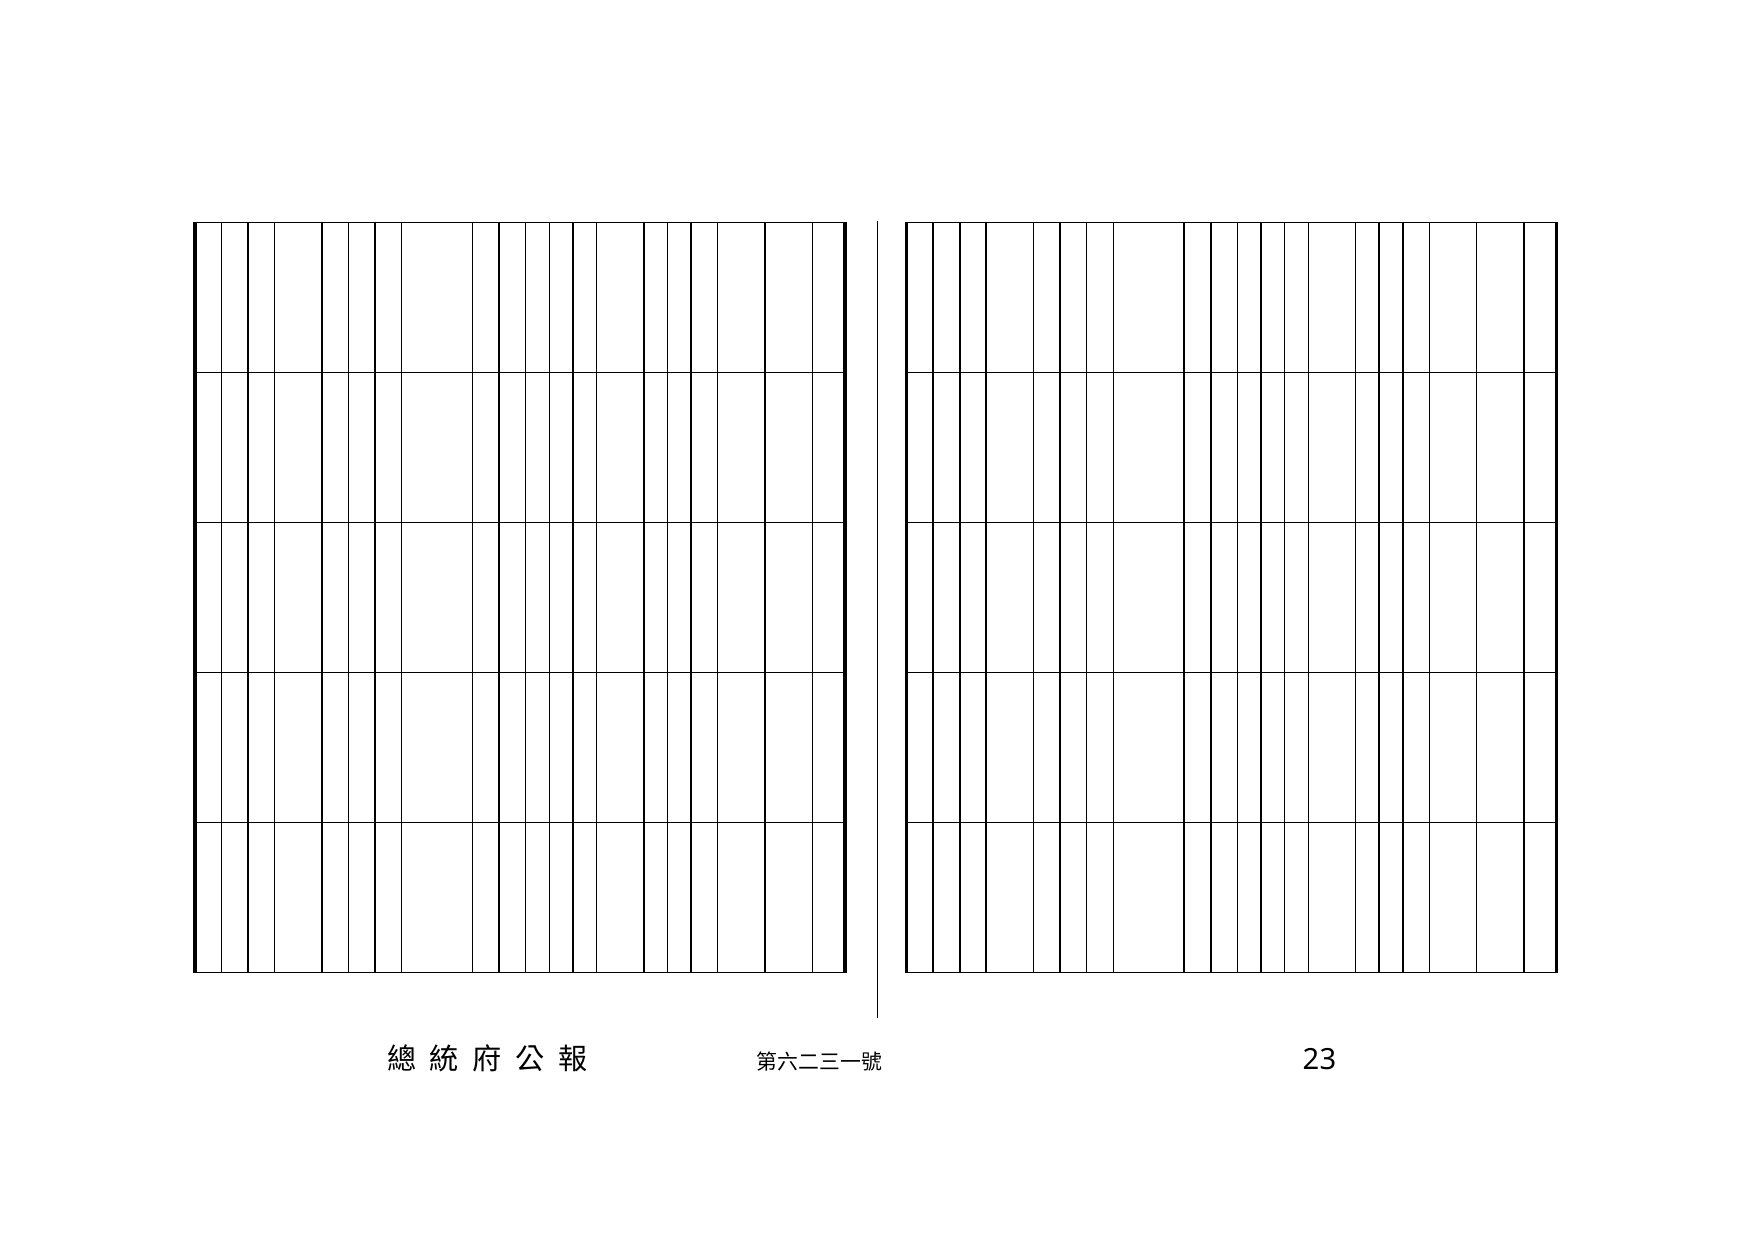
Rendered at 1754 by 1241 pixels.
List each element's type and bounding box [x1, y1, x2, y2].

table_cell [1010, 223, 1033, 372]
table_cell [449, 823, 472, 972]
table_cell [1404, 673, 1429, 822]
table_cell [298, 223, 321, 372]
table_cell [1010, 823, 1033, 972]
table_cell [376, 673, 401, 822]
table_cell [987, 373, 1010, 522]
table_cell [1114, 673, 1137, 822]
table_cell [473, 223, 498, 372]
table_cell [987, 523, 1010, 672]
table_cell [197, 523, 221, 672]
table_cell [1114, 823, 1137, 972]
table_cell [473, 373, 498, 522]
table_cell [1114, 373, 1137, 522]
table_cell [1238, 823, 1260, 972]
table_cell [323, 673, 348, 822]
table_cell [298, 673, 321, 822]
table_cell [550, 823, 572, 972]
table_cell [275, 673, 298, 822]
table_cell [597, 523, 620, 672]
table_cell [789, 373, 812, 522]
table_cell [473, 673, 498, 822]
table_cell [249, 223, 274, 372]
table_cell [1034, 223, 1059, 372]
table_cell [500, 223, 525, 372]
table_cell [934, 673, 959, 822]
table_cell [668, 223, 690, 372]
table_cell [1161, 223, 1183, 372]
table_cell [550, 223, 572, 372]
table_cell [1525, 823, 1555, 972]
table_cell [908, 373, 932, 522]
table_cell [597, 223, 620, 372]
table_cell [197, 223, 221, 372]
table_cell [249, 523, 274, 672]
table_cell [1309, 823, 1332, 972]
table_cell [1430, 673, 1453, 822]
table_cell [222, 373, 247, 522]
table_cell [620, 523, 643, 672]
table_cell [766, 223, 789, 372]
table_cell [1262, 823, 1284, 972]
table_cell [620, 823, 643, 972]
table_cell [500, 523, 525, 672]
table_cell [741, 373, 764, 522]
table_cell [1010, 373, 1033, 522]
table_cell [718, 373, 741, 522]
table_cell [1500, 373, 1523, 522]
table_cell [1161, 823, 1183, 972]
table_cell [526, 373, 549, 522]
table_cell [1212, 223, 1237, 372]
table_cell [645, 523, 667, 672]
table_cell [550, 523, 572, 672]
table_cell [298, 523, 321, 672]
table_cell [449, 673, 472, 822]
table_cell [425, 523, 449, 672]
table_cell [1034, 823, 1059, 972]
table_cell [376, 523, 401, 672]
table_cell [961, 223, 985, 372]
table_cell [1137, 523, 1161, 672]
table_cell [500, 373, 525, 522]
table_cell [298, 823, 321, 972]
table_cell [1309, 673, 1332, 822]
table_cell [645, 673, 667, 822]
table_cell [1185, 373, 1210, 522]
table_cell [692, 673, 717, 822]
table_cell [574, 673, 596, 822]
table_cell [197, 823, 221, 972]
table_cell [1453, 223, 1476, 372]
table_cell [323, 373, 348, 522]
table_cell [692, 223, 717, 372]
table_cell [526, 673, 549, 822]
table_cell [323, 823, 348, 972]
table_cell [766, 673, 789, 822]
table_cell [766, 373, 789, 522]
table_cell [1477, 673, 1500, 822]
table_cell [1430, 373, 1453, 522]
table_cell [1010, 523, 1033, 672]
table_cell [1332, 673, 1355, 822]
table_cell [1061, 673, 1086, 822]
table_cell [620, 373, 643, 522]
table_cell [987, 223, 1010, 372]
table_cell [961, 823, 985, 972]
table_cell [1380, 373, 1402, 522]
table_cell [1309, 373, 1332, 522]
table_cell [323, 523, 348, 672]
table_cell [1185, 523, 1210, 672]
table_cell [1061, 373, 1086, 522]
table_cell [298, 373, 321, 522]
table_cell [718, 523, 741, 672]
table_cell [1238, 673, 1260, 822]
table_cell [1137, 223, 1161, 372]
table_cell [1453, 373, 1476, 522]
table_cell [1525, 523, 1555, 672]
table_cell [1356, 823, 1378, 972]
table_cell [1061, 523, 1086, 672]
table_cell [620, 223, 643, 372]
table_cell [1285, 373, 1308, 522]
table_cell [908, 523, 932, 672]
table_cell [1114, 523, 1137, 672]
table_cell [1212, 523, 1237, 672]
table_cell [349, 223, 374, 372]
table_cell [1430, 823, 1453, 972]
table_cell [500, 673, 525, 822]
table_cell [1309, 223, 1332, 372]
table_cell [597, 373, 620, 522]
table_cell [222, 523, 247, 672]
table_cell [1212, 373, 1237, 522]
table_cell [668, 673, 690, 822]
table_cell [645, 223, 667, 372]
table_cell [275, 223, 298, 372]
table_cell [1137, 823, 1161, 972]
table_cell [1185, 823, 1210, 972]
table_cell [1380, 673, 1402, 822]
table_cell [402, 673, 425, 822]
table_cell [1356, 373, 1378, 522]
table_cell [1453, 523, 1476, 672]
table_cell [323, 223, 348, 372]
table_cell [222, 823, 247, 972]
table_cell [1238, 523, 1260, 672]
table_cell [249, 673, 274, 822]
table_cell [275, 823, 298, 972]
table_cell [1404, 523, 1429, 672]
table_cell [550, 673, 572, 822]
table_cell [1034, 673, 1059, 822]
table_cell [1404, 223, 1429, 372]
table_cell [1477, 373, 1500, 522]
table_cell [597, 823, 620, 972]
table_cell [402, 223, 425, 372]
table_cell [789, 523, 812, 672]
table_cell [1332, 373, 1355, 522]
table_cell [526, 523, 549, 672]
table_cell [473, 523, 498, 672]
table_cell [741, 523, 764, 672]
table_cell [1453, 823, 1476, 972]
table_cell [1185, 673, 1210, 822]
table_cell [1137, 373, 1161, 522]
table_cell [1161, 523, 1183, 672]
table_cell [813, 223, 843, 372]
table_cell [449, 373, 472, 522]
table_cell [574, 223, 596, 372]
table_cell [789, 673, 812, 822]
table_cell [402, 823, 425, 972]
table_cell [1477, 223, 1500, 372]
table_cell [1477, 823, 1500, 972]
table_cell [526, 223, 549, 372]
table_cell [1356, 223, 1378, 372]
table_cell [645, 823, 667, 972]
table_cell [275, 523, 298, 672]
table_cell [813, 523, 843, 672]
table_cell [961, 523, 985, 672]
table_cell [1061, 223, 1086, 372]
table_cell [908, 823, 932, 972]
table_cell [718, 673, 741, 822]
table_cell [987, 823, 1010, 972]
table_cell [349, 673, 374, 822]
table_cell [349, 523, 374, 672]
table_cell [668, 373, 690, 522]
table_cell [934, 373, 959, 522]
table_cell [1332, 523, 1355, 672]
table_cell [1332, 823, 1355, 972]
table_cell [692, 523, 717, 672]
table_cell [1356, 523, 1378, 672]
table_cell [1380, 823, 1402, 972]
table_cell [766, 823, 789, 972]
table_cell [1212, 673, 1237, 822]
table_cell [1034, 523, 1059, 672]
table_cell [718, 823, 741, 972]
table_cell [718, 223, 741, 372]
table_cell [1087, 673, 1113, 822]
table_cell [1262, 673, 1284, 822]
table_cell [1114, 223, 1137, 372]
table_cell [425, 373, 449, 522]
table_cell [376, 223, 401, 372]
table_cell [425, 673, 449, 822]
table_cell [402, 523, 425, 672]
table_cell [1262, 523, 1284, 672]
table_cell [766, 523, 789, 672]
table_cell [813, 823, 843, 972]
table_cell [1332, 223, 1355, 372]
table_cell [668, 823, 690, 972]
table_cell [526, 823, 549, 972]
table_cell [908, 673, 932, 822]
table_cell [574, 523, 596, 672]
table_cell [1500, 523, 1523, 672]
table_cell [249, 823, 274, 972]
table_cell [1061, 823, 1086, 972]
table_cell [961, 673, 985, 822]
table_cell [1477, 523, 1500, 672]
table_cell [1453, 673, 1476, 822]
table_cell [1161, 673, 1183, 822]
table_cell [1262, 223, 1284, 372]
table_cell [1500, 223, 1523, 372]
table_cell [425, 223, 449, 372]
table_cell [1087, 373, 1113, 522]
table_cell [908, 223, 932, 372]
table_cell [1034, 373, 1059, 522]
table_cell [741, 673, 764, 822]
table_cell [1185, 223, 1210, 372]
table_cell [574, 373, 596, 522]
table_cell [741, 223, 764, 372]
table_cell [1087, 523, 1113, 672]
table_cell [574, 823, 596, 972]
table_cell [222, 673, 247, 822]
table_cell [1285, 523, 1308, 672]
table_cell [1430, 523, 1453, 672]
table_cell [1430, 223, 1453, 372]
table_cell [425, 823, 449, 972]
table_cell [692, 373, 717, 522]
table_cell [349, 373, 374, 522]
table_cell [741, 823, 764, 972]
table_cell [934, 823, 959, 972]
table_cell [1010, 673, 1033, 822]
table_cell [961, 373, 985, 522]
table_cell [449, 223, 472, 372]
table_cell [813, 673, 843, 822]
table_cell [1309, 523, 1332, 672]
table_cell [197, 373, 221, 522]
table_cell [934, 523, 959, 672]
table_cell [597, 673, 620, 822]
table_cell [1380, 523, 1402, 672]
table_cell [645, 373, 667, 522]
table_cell [1404, 373, 1429, 522]
table_cell [402, 373, 425, 522]
table_cell [1500, 673, 1523, 822]
table_cell [1525, 673, 1555, 822]
table_cell [473, 823, 498, 972]
table_cell [376, 823, 401, 972]
table_cell [1212, 823, 1237, 972]
table_cell [620, 673, 643, 822]
table_cell [1285, 823, 1308, 972]
table_cell [222, 223, 247, 372]
table_cell [813, 373, 843, 522]
table_cell [550, 373, 572, 522]
table_cell [668, 523, 690, 672]
table_cell [1404, 823, 1429, 972]
table_cell [1087, 223, 1113, 372]
table_cell [249, 373, 274, 522]
table_cell [349, 823, 374, 972]
table_cell [789, 823, 812, 972]
table_cell [500, 823, 525, 972]
table_cell [1137, 673, 1161, 822]
table_cell [1161, 373, 1183, 522]
table_cell [1380, 223, 1402, 372]
table_cell [275, 373, 298, 522]
table_cell [1087, 823, 1113, 972]
table_cell [1238, 373, 1260, 522]
table_cell [1525, 373, 1555, 522]
table_cell [1356, 673, 1378, 822]
table_cell [1285, 223, 1308, 372]
table_cell [376, 373, 401, 522]
table_cell [987, 673, 1010, 822]
table_cell [1262, 373, 1284, 522]
table_cell [789, 223, 812, 372]
table_cell [449, 523, 472, 672]
table_cell [1238, 223, 1260, 372]
table_cell [934, 223, 959, 372]
table_cell [1500, 823, 1523, 972]
table_cell [692, 823, 717, 972]
table_cell [1525, 223, 1555, 372]
table_cell [1285, 673, 1308, 822]
table_cell [197, 673, 221, 822]
